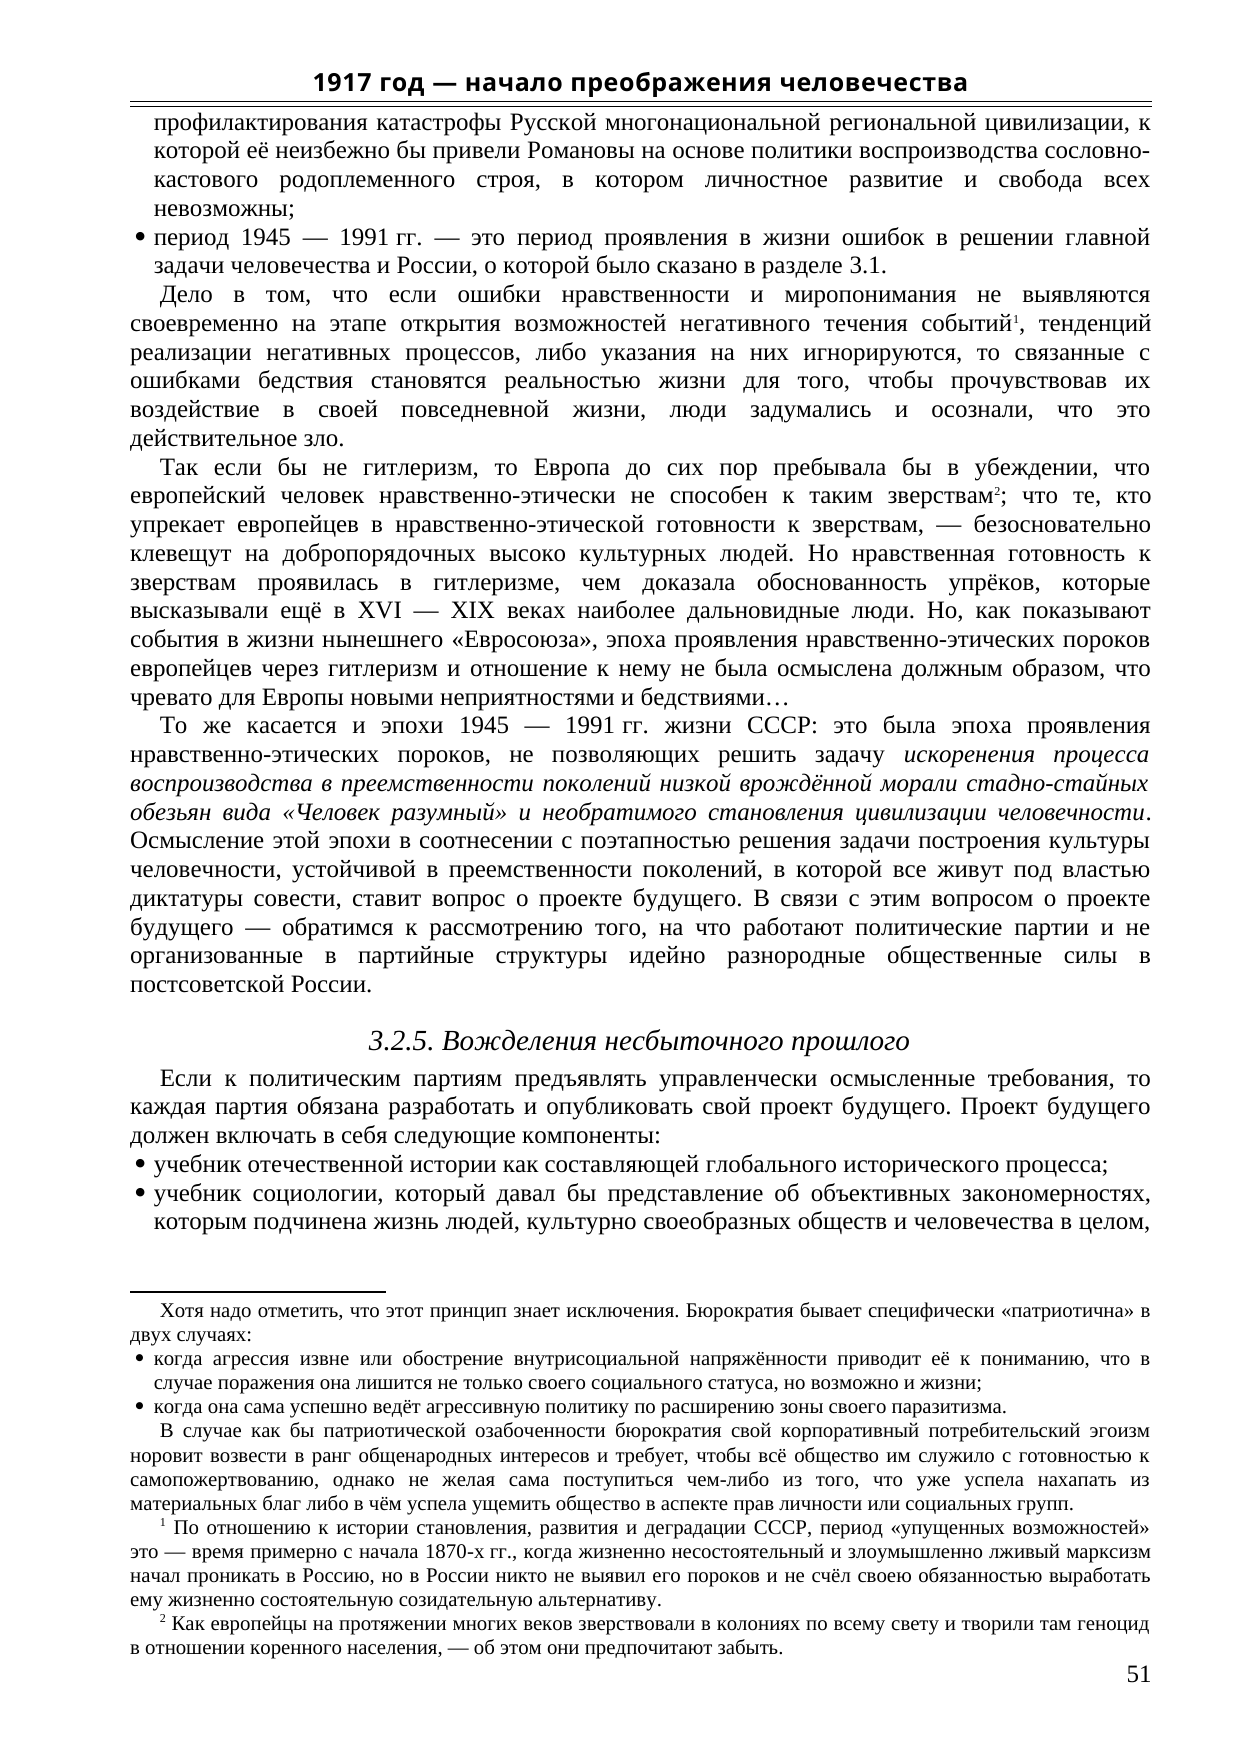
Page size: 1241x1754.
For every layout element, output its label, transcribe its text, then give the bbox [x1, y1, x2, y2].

list профилактирования катастрофы Русской многонациональной региональной цивилизации, к которой её неизбежно бы привели Романовы на основе политики воспроизводства сословно-кастового родоплеменного строя, в котором личностное развитие и свобода всех невозможны; [136, 107, 1152, 222]
list В случае как бы патриотической озабоченности бюрократия свой корпоративный потребительский эгоизм норовит возвести в ранг общенародных интересов и требует, чтобы всё общество им служило с готовностью к самопожертвованию, однако не желая сама поступиться чем-либо из того, что уже успела нахапать из материальных благ либо в чём успела ущемить общество в аспекте прав личности или социальных групп. [130, 1418, 1152, 1515]
text То же касается и эпохи 1945 — 1991 гг. жизни СССР: это была эпоха проявления нравственно-этических пороков, не позволяющих решить задачу искоренения процесса воспроизводства в преемственности поколений низкой врождённой морали стадно-стайных обезьян вида «Человек разумный» и необратимого становления цивилизации человечности. Осмысление этой эпохи в соотнесении с поэтапностью решения задачи построения культуры человечности, устойчивой в преемственности поколений, в которой все живут под властью диктатуры совести, ставит вопрос о проекте будущего. В связи с этим вопросом о проекте будущего — обратимся к рассмотрению того, на что работают политические партии и не организованные в партийные структуры идейно разнородные общественные силы в постсоветской России. [130, 710, 1152, 998]
text Дело в том, что если ошибки нравственности и миропонимания не выявляются своевременно на этапе открытия возможностей негативного течения событий, тенденций реализации негативных процессов, либо указания на них игнорируются, то связанные с ошибками бедствия становятся реальностью жизни для того, чтобы прочувствовав их воздействие в своей повседневной жизни, люди задумались и осознали, что это действительное зло. [130, 279, 1152, 452]
list когда она сама успешно ведёт агрессивную политику по расширению зоны своего паразитизма. [136, 1394, 1152, 1418]
list учебник отечественной истории как составляющей глобального исторического процесса; [136, 1149, 1152, 1178]
list период 1945 — 1991 гг. — это период проявления в жизни ошибок в решении главной задачи человечества и России, о которой было сказано в разделе 3.1. [136, 222, 1152, 279]
text Если к политическим партиям предъявлять управленчески осмысленные требования, то каждая партия обязана разработать и опубликовать свой проект будущего. Проект будущего должен включать в себя следующие компоненты: [130, 1063, 1152, 1149]
text Как европейцы на протяжении многих веков зверствовали в колониях по всему свету и творили там геноцид в отношении коренного населения, — об этом они предпочитают забыть. [130, 1611, 1152, 1659]
list учебник социологии, который давал бы представление об объективных закономерностях, которым подчинена жизнь людей, культурно своеобразных обществ и человечества в целом, [136, 1178, 1152, 1235]
subtitle 3.2.5. Вожделения несбыточного прошлого [130, 1023, 1152, 1056]
text По отношению к истории становления, развития и деградации СССР, период «упущенных возможностей» это — время примерно с начала 1870‑х гг., когда жизненно несостоятельный и злоумышленно лживый марксизм начал проникать в Россию, но в России никто не выявил его пороков и не счёл своею обязанностью выработать ему жизненно состоятельную созидательную альтернативу. [130, 1515, 1152, 1611]
list когда агрессия извне или обострение внутрисоциальной напряжённости приводит её к пониманию, что в случае поражения она лишится не только своего социального статуса, но возможно и жизни; [136, 1346, 1152, 1394]
text Так если бы не гитлеризм, то Европа до сих пор пребывала бы в убеждении, что европейский человек нравственно-этически не способен к таким зверствам; что те, кто упрекает европейцев в нравственно-этической готовности к зверствам, — безосновательно клевещут на добропорядочных высоко культурных людей. Но нравственная готовность к зверствам проявилась в гитлеризме, чем доказала обоснованность упрёков, которые высказывали ещё в XVI — XIX веках наиболее дальновидные люди. Но, как показывают события в жизни нынешнего «Евросоюза», эпоха проявления нравственно-этических пороков европейцев через гитлеризм и отношение к нему не была осмыслена должным образом, что чревато для Европы новыми неприятностями и бедствиями… [130, 452, 1152, 710]
list Хотя надо отметить, что этот принцип знает исключения. Бюрократия бывает специфически «патриотична» в двух случаях: [130, 1298, 1152, 1346]
